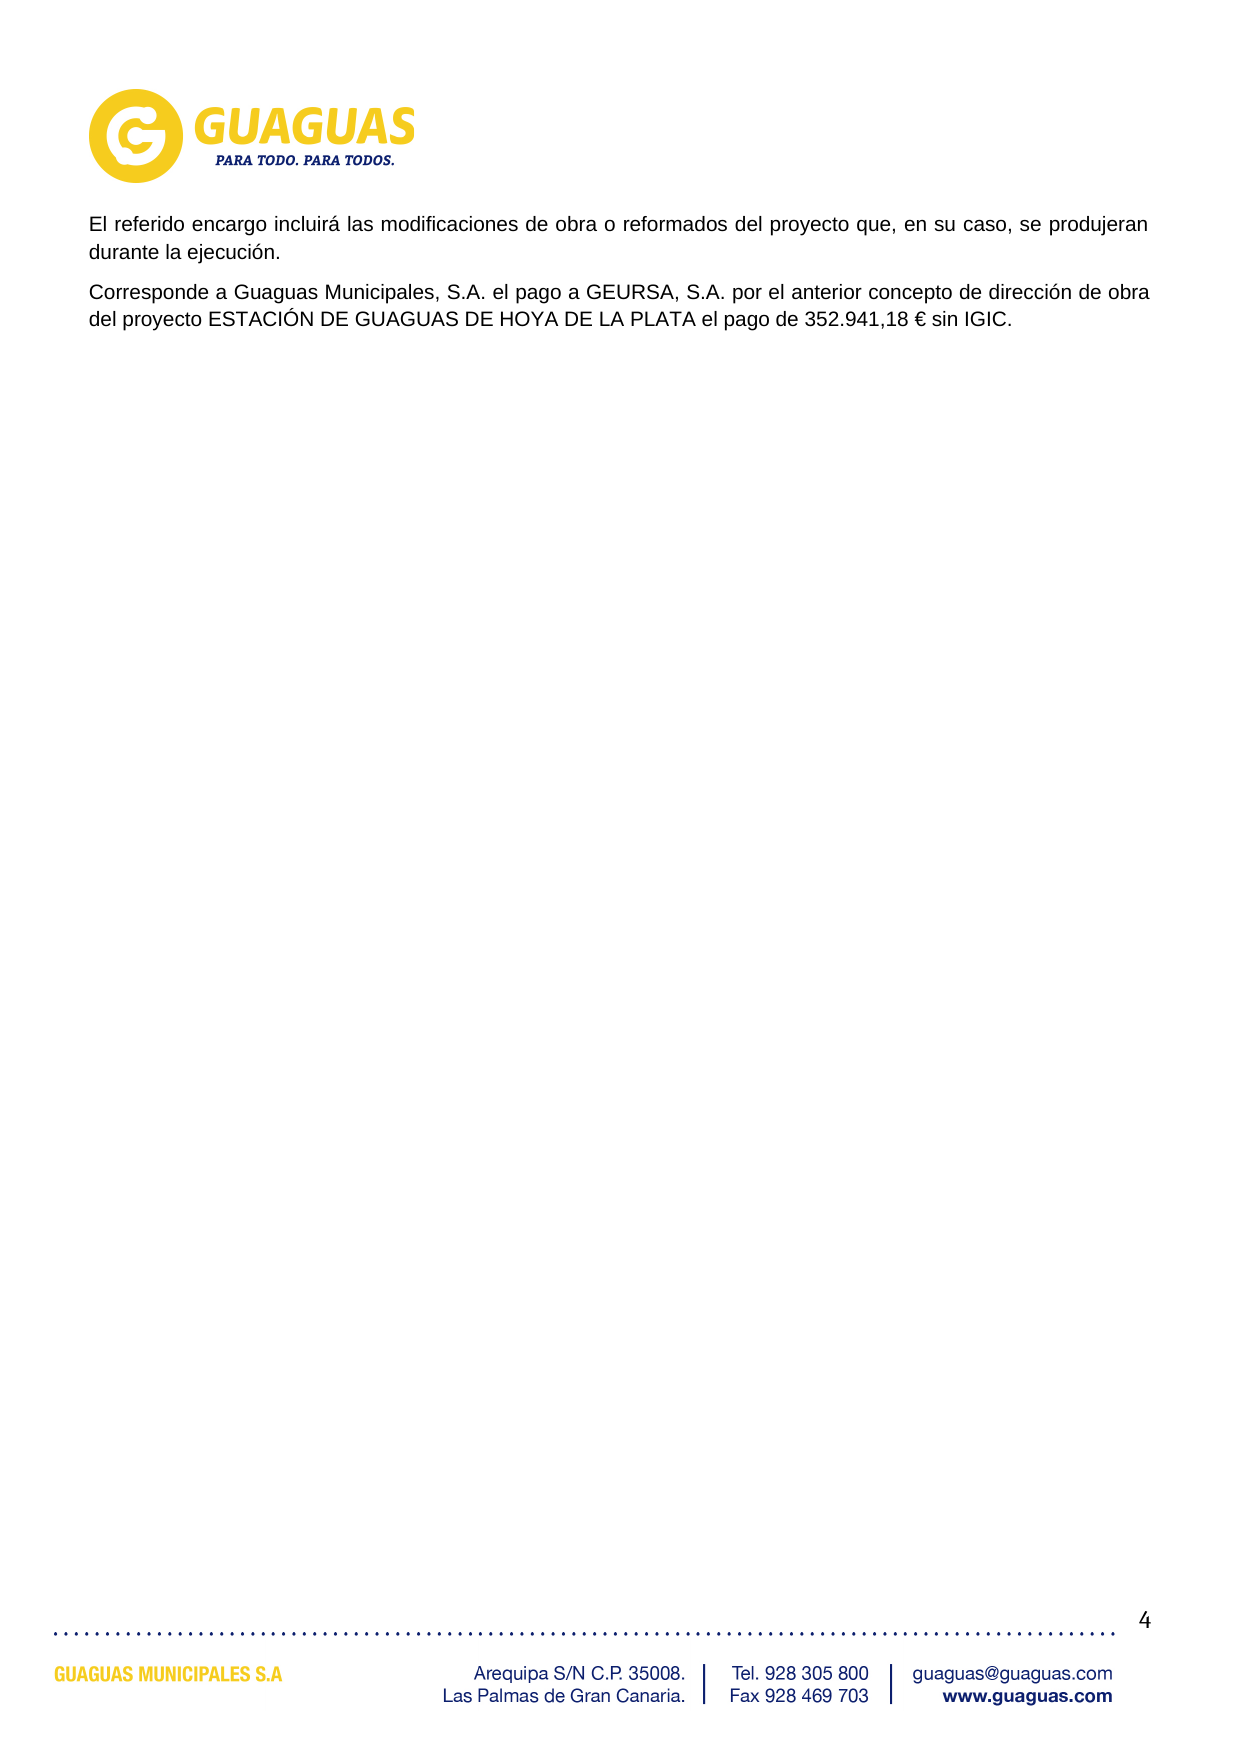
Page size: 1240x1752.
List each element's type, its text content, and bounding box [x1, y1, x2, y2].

text El referido encargo incluirá las modificaciones de obra o reformados del proyecto que, en su caso, se produjeran durante la ejecución. [89, 212, 1151, 264]
text Corresponde a Guaguas Municipales, S.A. el pago a GEURSA, S.A. por el anterior concepto de dirección de obra del proyecto ESTACIÓN DE GUAGUAS DE HOYA DE LA PLATA el pago de 352.941,18 € sin IGIC. [89, 280, 1151, 331]
